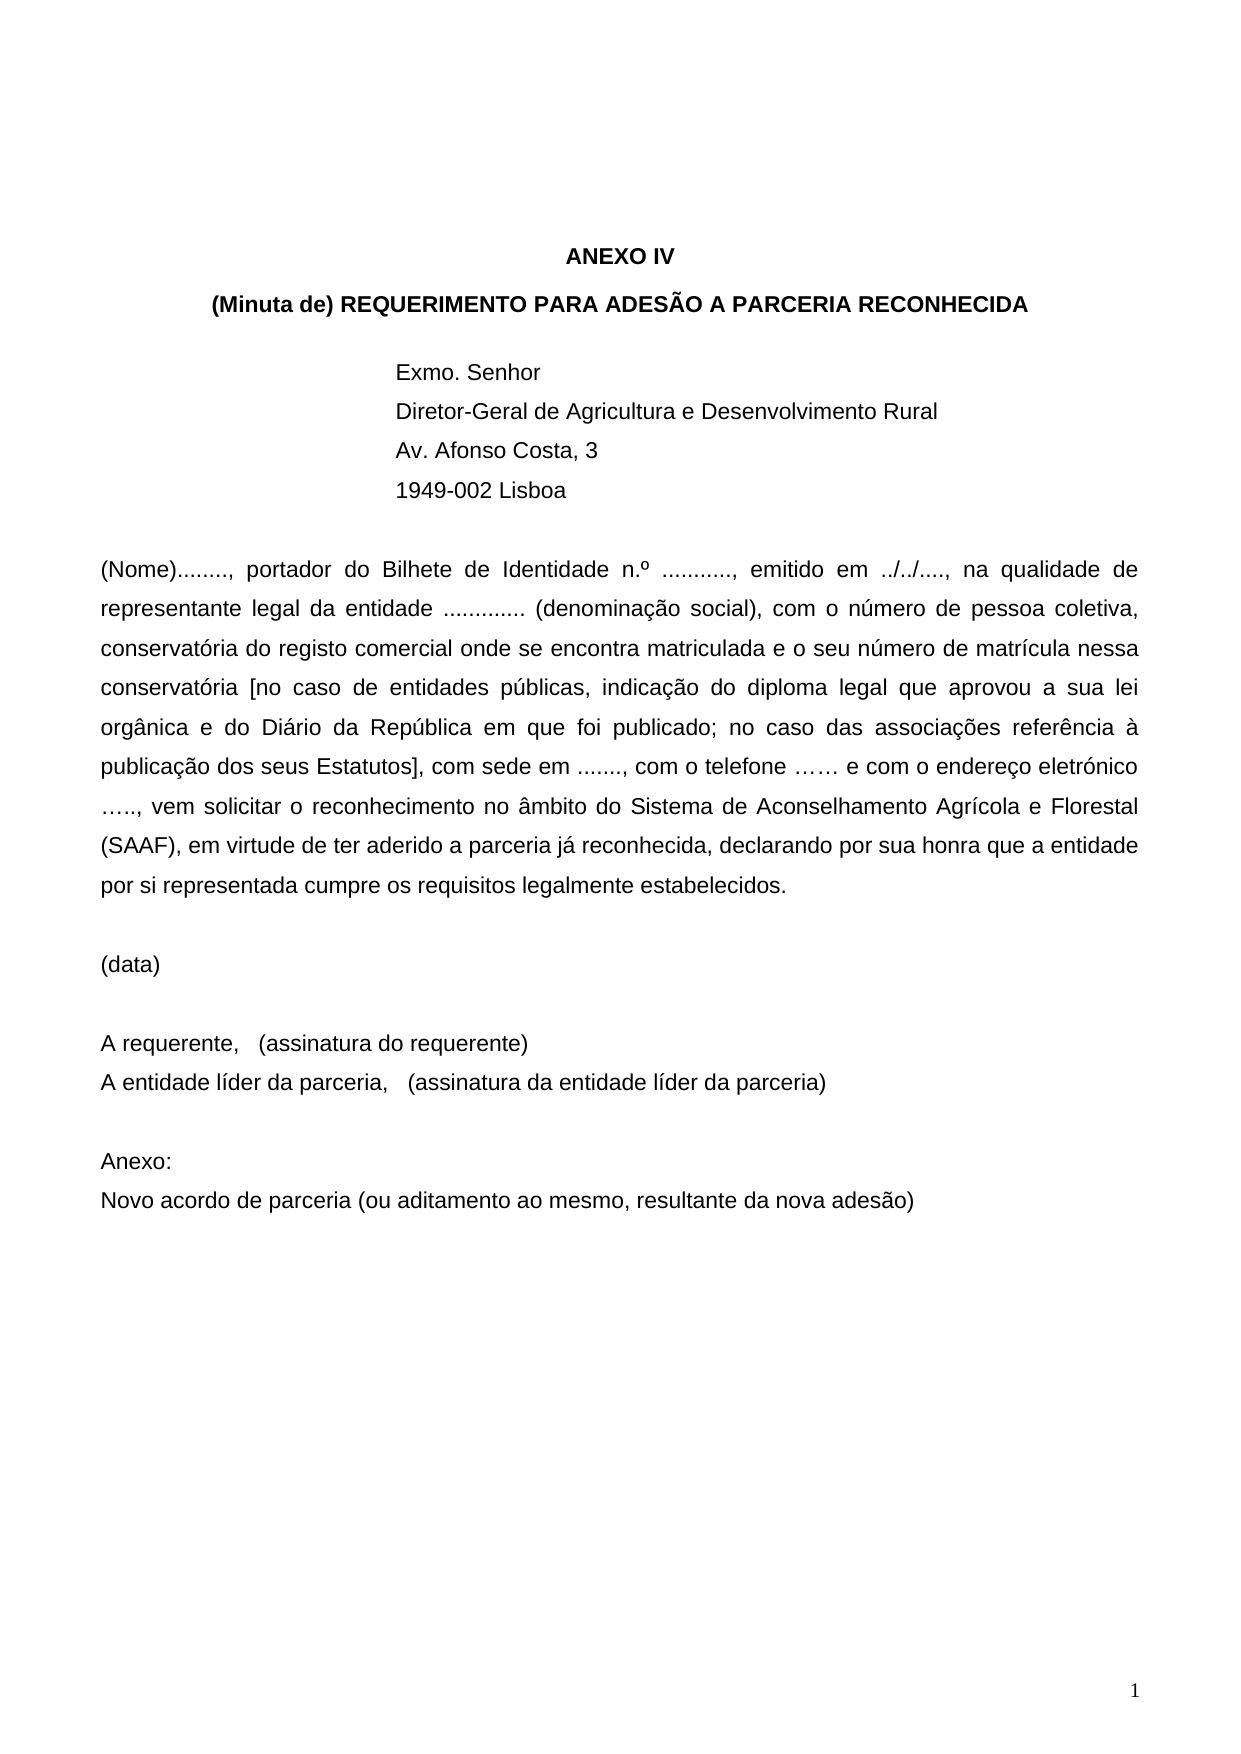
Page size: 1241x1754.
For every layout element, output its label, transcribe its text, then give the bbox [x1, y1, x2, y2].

text 1949-002 Lisboa [395, 477, 1140, 503]
text Anexo: [100, 1148, 1140, 1174]
text A entidade líder da parceria, (assinatura da entidade líder da parceria) [100, 1069, 1140, 1095]
text Novo acordo de parceria (ou aditamento ao mesmo, resultante da nova adesão) [100, 1187, 1140, 1214]
text ANEXO IV [100, 236, 1140, 272]
text A requerente, (assinatura do requerente) [100, 1029, 1140, 1056]
text (Nome)........, portador do Bilhete de Identidade n.º ..........., emitido em ../../...., na qualidade de representante legal da entidade ............. (denominação social), com o número de pessoa coletiva, conservatória do registo comercial onde se encontra matriculada e o seu número de matrícula nessa conservatória [no caso de entidades públicas, indicação do diploma legal que aprovou a sua lei orgânica e do Diário da República em que foi publicado; no caso das associações referência à publicação dos seus Estatutos], com sede em ......., com o telefone …… e com o endereço eletrónico ….., vem solicitar o reconhecimento no âmbito do Sistema de Aconselhamento Agrícola e Florestal (SAAF), em virtude de ter aderido a parceria já reconhecida, declarando por sua honra que a entidade por si representada cumpre os requisitos legalmente estabelecidos. [100, 556, 1140, 898]
text (data) [100, 951, 1140, 977]
text Av. Afonso Costa, 3 [395, 437, 1140, 464]
text Diretor-Geral de Agricultura e Desenvolvimento Rural [395, 398, 1140, 424]
text Exmo. Senhor [395, 358, 1140, 385]
text (Minuta de) REQUERIMENTO PARA ADESÃO A PARCERIA RECONHECIDA [100, 284, 1140, 319]
